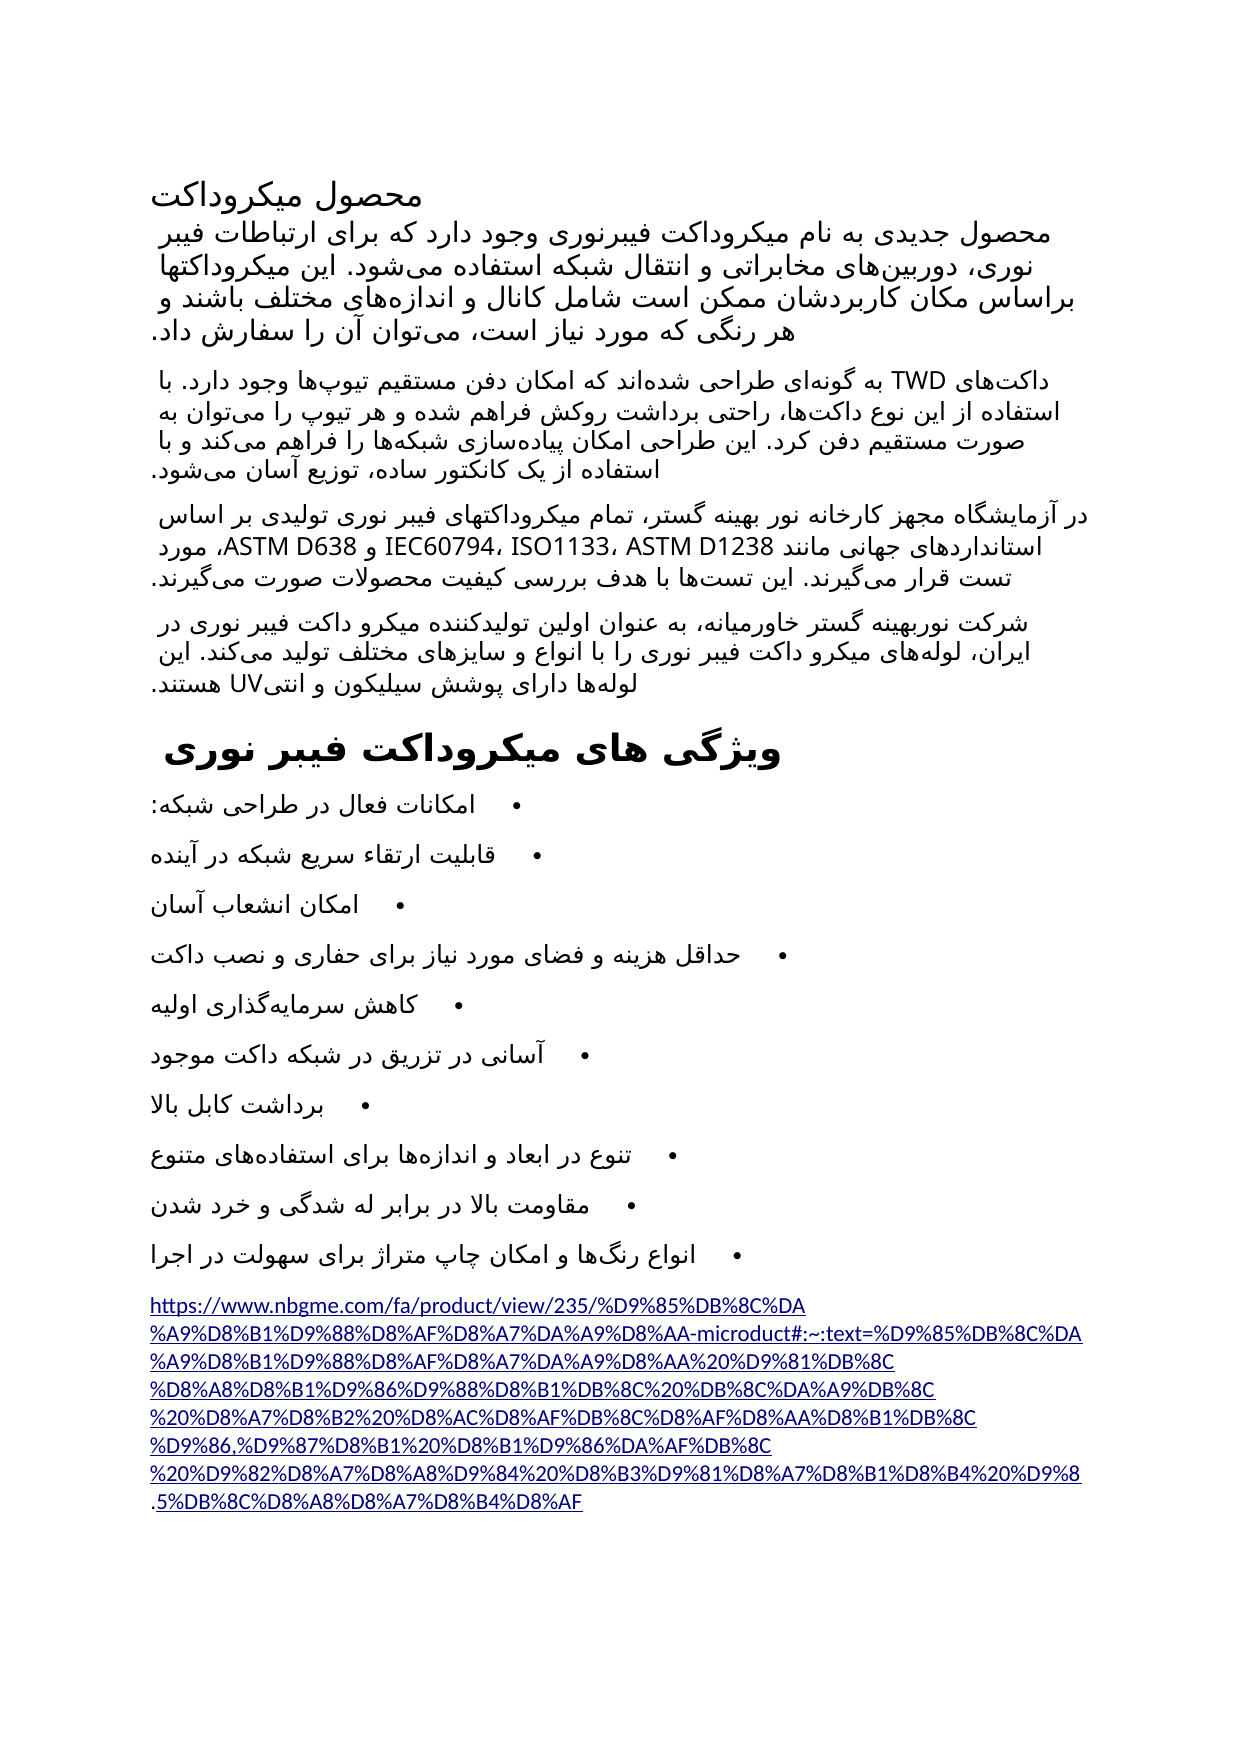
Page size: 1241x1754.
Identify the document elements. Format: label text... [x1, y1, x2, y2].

list انواع رنگ‌ها و امکان چاپ متراژ برای سهولت در اجرا [150, 1241, 1053, 1270]
text شرکت نوربهینه گستر خاورمیانه، به عنوان اولین تولیدکننده میکرو داکت فیبر نوری در ایران، لوله‌های میکرو داکت فیبر نوری را با انواع و سایزهای مختلف تولید می‌کند. این لوله‌ها دارای پوشش سیلیکون و انتی‌UV هستند. [150, 608, 1090, 700]
list آسانی در تزریق در شبکه داکت موجود [150, 1041, 1053, 1070]
text در آزمایشگاه مجهز کارخانه نور بهینه گستر، تمام میکروداکتهای فیبر نوری تولیدی بر اساس استانداردهای جهانی مانند IEC60794، ISO1133، ASTM D1238 و ASTM D638، مورد تست قرار می‌گیرند. این تست‌ها با هدف بررسی کیفیت محصولات صورت می‌گیرند. [150, 500, 1090, 592]
list امکان انشعاب آسان [150, 891, 1053, 920]
list حداقل هزینه و فضای مورد نیاز برای حفاری و نصب داکت [150, 941, 1053, 970]
list قابلیت ارتقاء سریع شبکه در آینده [150, 841, 1053, 870]
list امکانات فعال در طراحی شبکه: [150, 791, 1053, 820]
list تنوع در ابعاد و اندازه‌ها برای استفاده‌های متنوع [150, 1141, 1053, 1170]
subtitle محصول میکروداکت [150, 175, 1090, 214]
text داکت‌های TWD به گونه‌ای طراحی شده‌اند که امکان دفن مستقیم تیوپ‌ها وجود دارد. با استفاده از این نوع داکت‌ها، راحتی برداشت روکش فراهم شده و هر تیوپ را می‌توان به صورت مستقیم دفن کرد. این طراحی امکان پیاده‌سازی شبکه‌ها را فراهم می‌کند و با استفاده از یک کانکتور ساده، توزیع آسان می‌شود. [150, 363, 1090, 484]
list کاهش سرمایه‌گذاری اولیه [150, 991, 1053, 1020]
subtitle ویژگی های میکروداکت فیبر نوری [150, 726, 1090, 770]
list مقاومت بالا در برابر له شدگی و خرد شدن [150, 1191, 1053, 1220]
text https://www.nbgme.com/fa/product/view/235/%D9%85%DB%8C%DA%A9%D8%B1%D9%88%D8%AF%D8%A7%DA%A9%D8%AA-microduct#:~:text=%D9%85%DB%8C%DA%A9%D8%B1%D9%88%D8%AF%D8%A7%DA%A9%D8%AA%20%D9%81%DB%8C%D8%A8%D8%B1%D9%86%D9%88%D8%B1%DB%8C%20%DB%8C%DA%A9%DB%8C%20%D8%A7%D8%B2%20%D8%AC%D8%AF%DB%8C%D8%AF%D8%AA%D8%B1%DB%8C%D9%86,%D9%87%D8%B1%20%D8%B1%D9%86%DA%AF%DB%8C%20%D9%82%D8%A7%D8%A8%D9%84%20%D8%B3%D9%81%D8%A7%D8%B1%D8%B4%20%D9%85%DB%8C%D8%A8%D8%A7%D8%B4%D8%AF. [150, 1291, 1090, 1515]
list برداشت کابل بالا [150, 1091, 1053, 1120]
text محصول جدیدی به نام میکروداکت فیبرنوری وجود دارد که برای ارتباطات فیبر نوری، دوربین‌های مخابراتی و انتقال شبکه استفاده می‌شود. این میکروداکتها براساس مکان کاربردشان ممکن است شامل کانال و اندازه‌های مختلف باشند و هر رنگی که مورد نیاز است، می‌توان آن را سفارش داد. [150, 216, 1090, 347]
